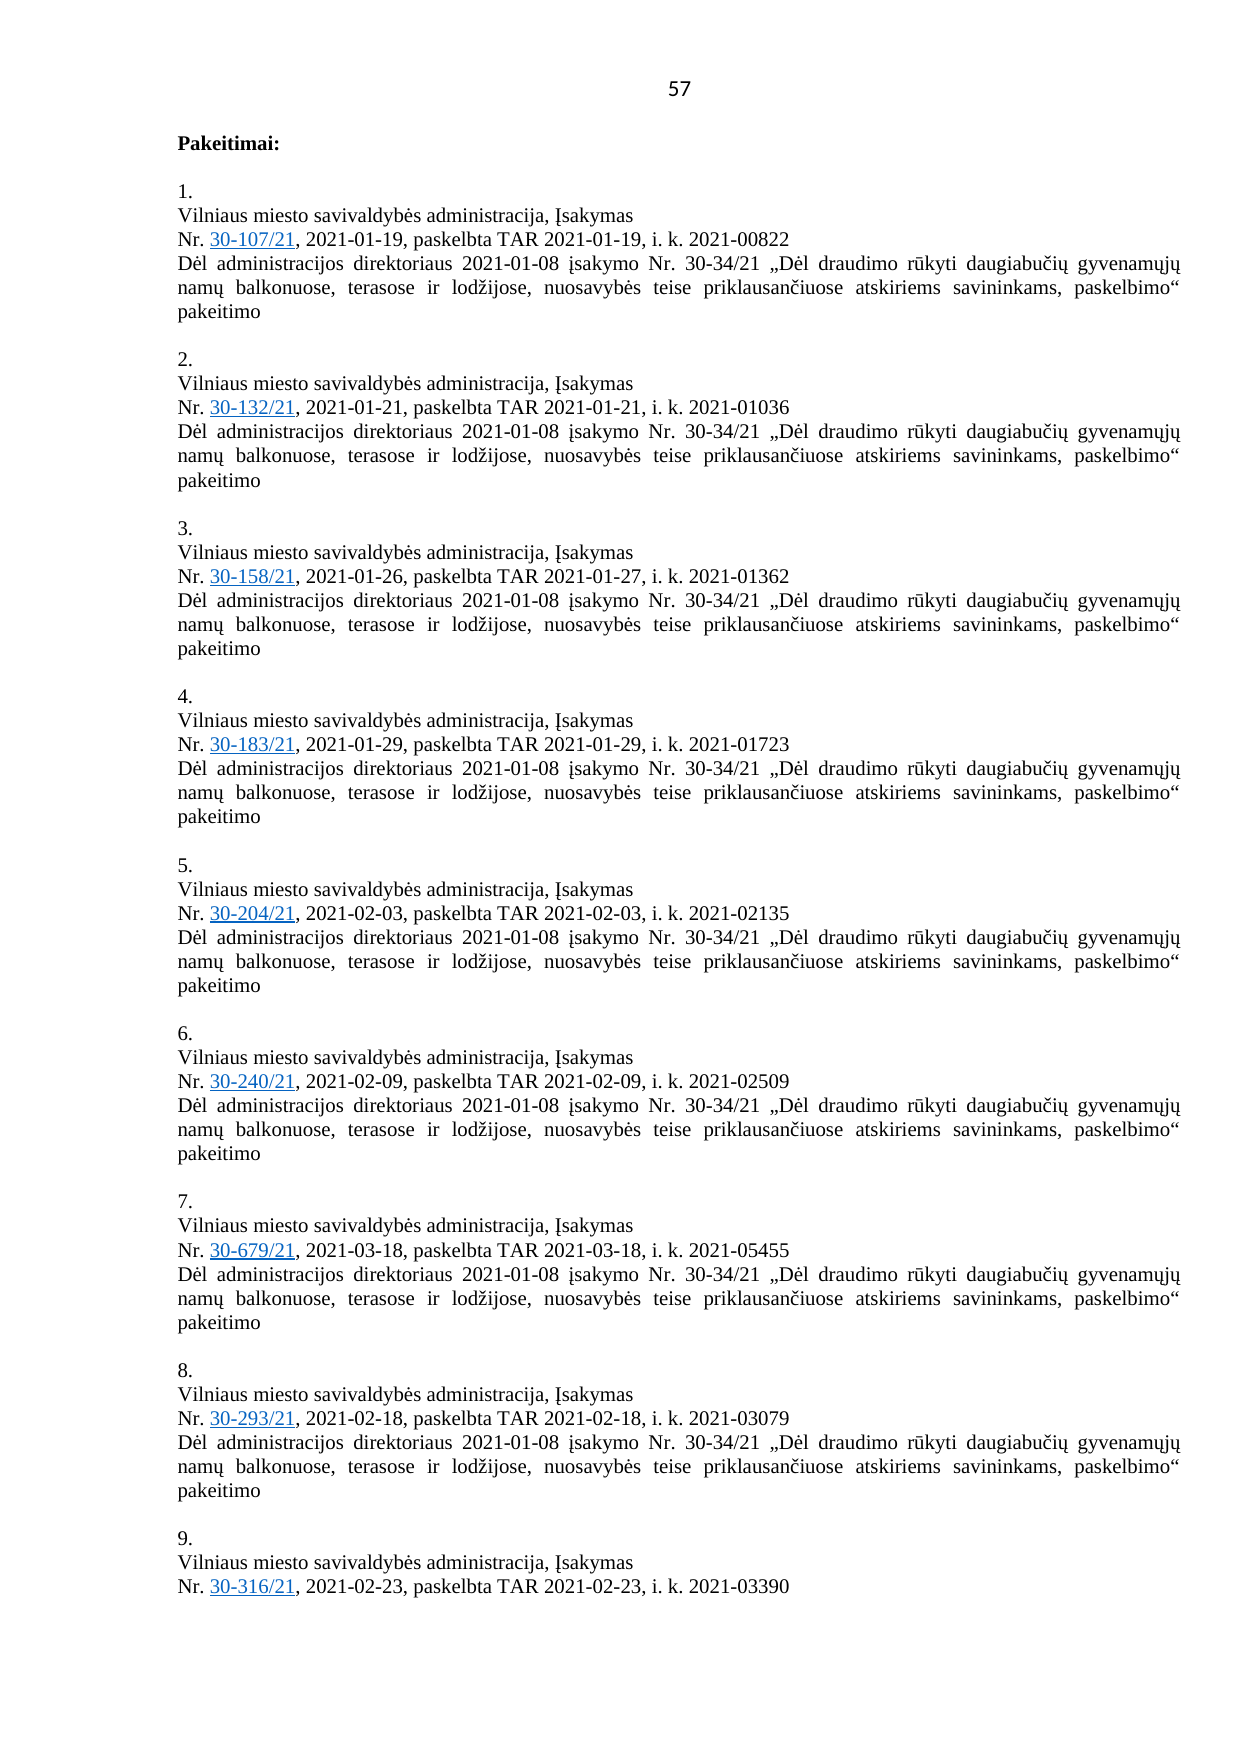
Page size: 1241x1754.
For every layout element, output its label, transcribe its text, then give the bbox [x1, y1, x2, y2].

text Nr. 30-132/21, 2021-01-21, paskelbta TAR 2021-01-21, i. k. 2021-01036 [177, 395, 1181, 419]
text 9. [177, 1526, 1181, 1550]
text Nr. 30-158/21, 2021-01-26, paskelbta TAR 2021-01-27, i. k. 2021-01362 [177, 564, 1181, 588]
text Dėl administracijos direktoriaus 2021-01-08 įsakymo Nr. 30-34/21 „Dėl draudimo rūkyti daugiabučių gyvenamųjų namų balkonuose, terasose ir lodžijose, nuosavybės teise priklausančiuose atskiriems savininkams, paskelbimo“ pakeitimo [177, 925, 1181, 997]
text Dėl administracijos direktoriaus 2021-01-08 įsakymo Nr. 30-34/21 „Dėl draudimo rūkyti daugiabučių gyvenamųjų namų balkonuose, terasose ir lodžijose, nuosavybės teise priklausančiuose atskiriems savininkams, paskelbimo“ pakeitimo [177, 588, 1181, 660]
text Vilniaus miesto savivaldybės administracija, Įsakymas [177, 203, 1181, 227]
text Vilniaus miesto savivaldybės administracija, Įsakymas [177, 1550, 1181, 1574]
text Pakeitimai: [177, 131, 1181, 155]
text 5. [177, 852, 1181, 877]
text Nr. 30-679/21, 2021-03-18, paskelbta TAR 2021-03-18, i. k. 2021-05455 [177, 1237, 1181, 1262]
text Nr. 30-293/21, 2021-02-18, paskelbta TAR 2021-02-18, i. k. 2021-03079 [177, 1406, 1181, 1430]
text Nr. 30-204/21, 2021-02-03, paskelbta TAR 2021-02-03, i. k. 2021-02135 [177, 901, 1181, 925]
text Vilniaus miesto savivaldybės administracija, Įsakymas [177, 1213, 1181, 1237]
text Nr. 30-107/21, 2021-01-19, paskelbta TAR 2021-01-19, i. k. 2021-00822 [177, 227, 1181, 251]
text 3. [177, 516, 1181, 540]
text Vilniaus miesto savivaldybės administracija, Įsakymas [177, 371, 1181, 395]
text 2. [177, 347, 1181, 371]
text Dėl administracijos direktoriaus 2021-01-08 įsakymo Nr. 30-34/21 „Dėl draudimo rūkyti daugiabučių gyvenamųjų namų balkonuose, terasose ir lodžijose, nuosavybės teise priklausančiuose atskiriems savininkams, paskelbimo“ pakeitimo [177, 1093, 1181, 1165]
text Vilniaus miesto savivaldybės administracija, Įsakymas [177, 540, 1181, 564]
text 6. [177, 1021, 1181, 1045]
text 1. [177, 179, 1181, 203]
text Vilniaus miesto savivaldybės administracija, Įsakymas [177, 1045, 1181, 1069]
text Dėl administracijos direktoriaus 2021-01-08 įsakymo Nr. 30-34/21 „Dėl draudimo rūkyti daugiabučių gyvenamųjų namų balkonuose, terasose ir lodžijose, nuosavybės teise priklausančiuose atskiriems savininkams, paskelbimo“ pakeitimo [177, 1262, 1181, 1334]
text 7. [177, 1189, 1181, 1213]
text Vilniaus miesto savivaldybės administracija, Įsakymas [177, 1382, 1181, 1406]
text 4. [177, 684, 1181, 708]
text Vilniaus miesto savivaldybės administracija, Įsakymas [177, 877, 1181, 901]
text Nr. 30-183/21, 2021-01-29, paskelbta TAR 2021-01-29, i. k. 2021-01723 [177, 732, 1181, 756]
text Nr. 30-240/21, 2021-02-09, paskelbta TAR 2021-02-09, i. k. 2021-02509 [177, 1069, 1181, 1093]
text Vilniaus miesto savivaldybės administracija, Įsakymas [177, 708, 1181, 732]
text Dėl administracijos direktoriaus 2021-01-08 įsakymo Nr. 30-34/21 „Dėl draudimo rūkyti daugiabučių gyvenamųjų namų balkonuose, terasose ir lodžijose, nuosavybės teise priklausančiuose atskiriems savininkams, paskelbimo“ pakeitimo [177, 1430, 1181, 1502]
text Dėl administracijos direktoriaus 2021-01-08 įsakymo Nr. 30-34/21 „Dėl draudimo rūkyti daugiabučių gyvenamųjų namų balkonuose, terasose ir lodžijose, nuosavybės teise priklausančiuose atskiriems savininkams, paskelbimo“ pakeitimo [177, 756, 1181, 828]
text Dėl administracijos direktoriaus 2021-01-08 įsakymo Nr. 30-34/21 „Dėl draudimo rūkyti daugiabučių gyvenamųjų namų balkonuose, terasose ir lodžijose, nuosavybės teise priklausančiuose atskiriems savininkams, paskelbimo“ pakeitimo [177, 419, 1181, 492]
text 8. [177, 1358, 1181, 1382]
text Nr. 30-316/21, 2021-02-23, paskelbta TAR 2021-02-23, i. k. 2021-03390 [177, 1574, 1181, 1598]
text Dėl administracijos direktoriaus 2021-01-08 įsakymo Nr. 30-34/21 „Dėl draudimo rūkyti daugiabučių gyvenamųjų namų balkonuose, terasose ir lodžijose, nuosavybės teise priklausančiuose atskiriems savininkams, paskelbimo“ pakeitimo [177, 251, 1181, 323]
